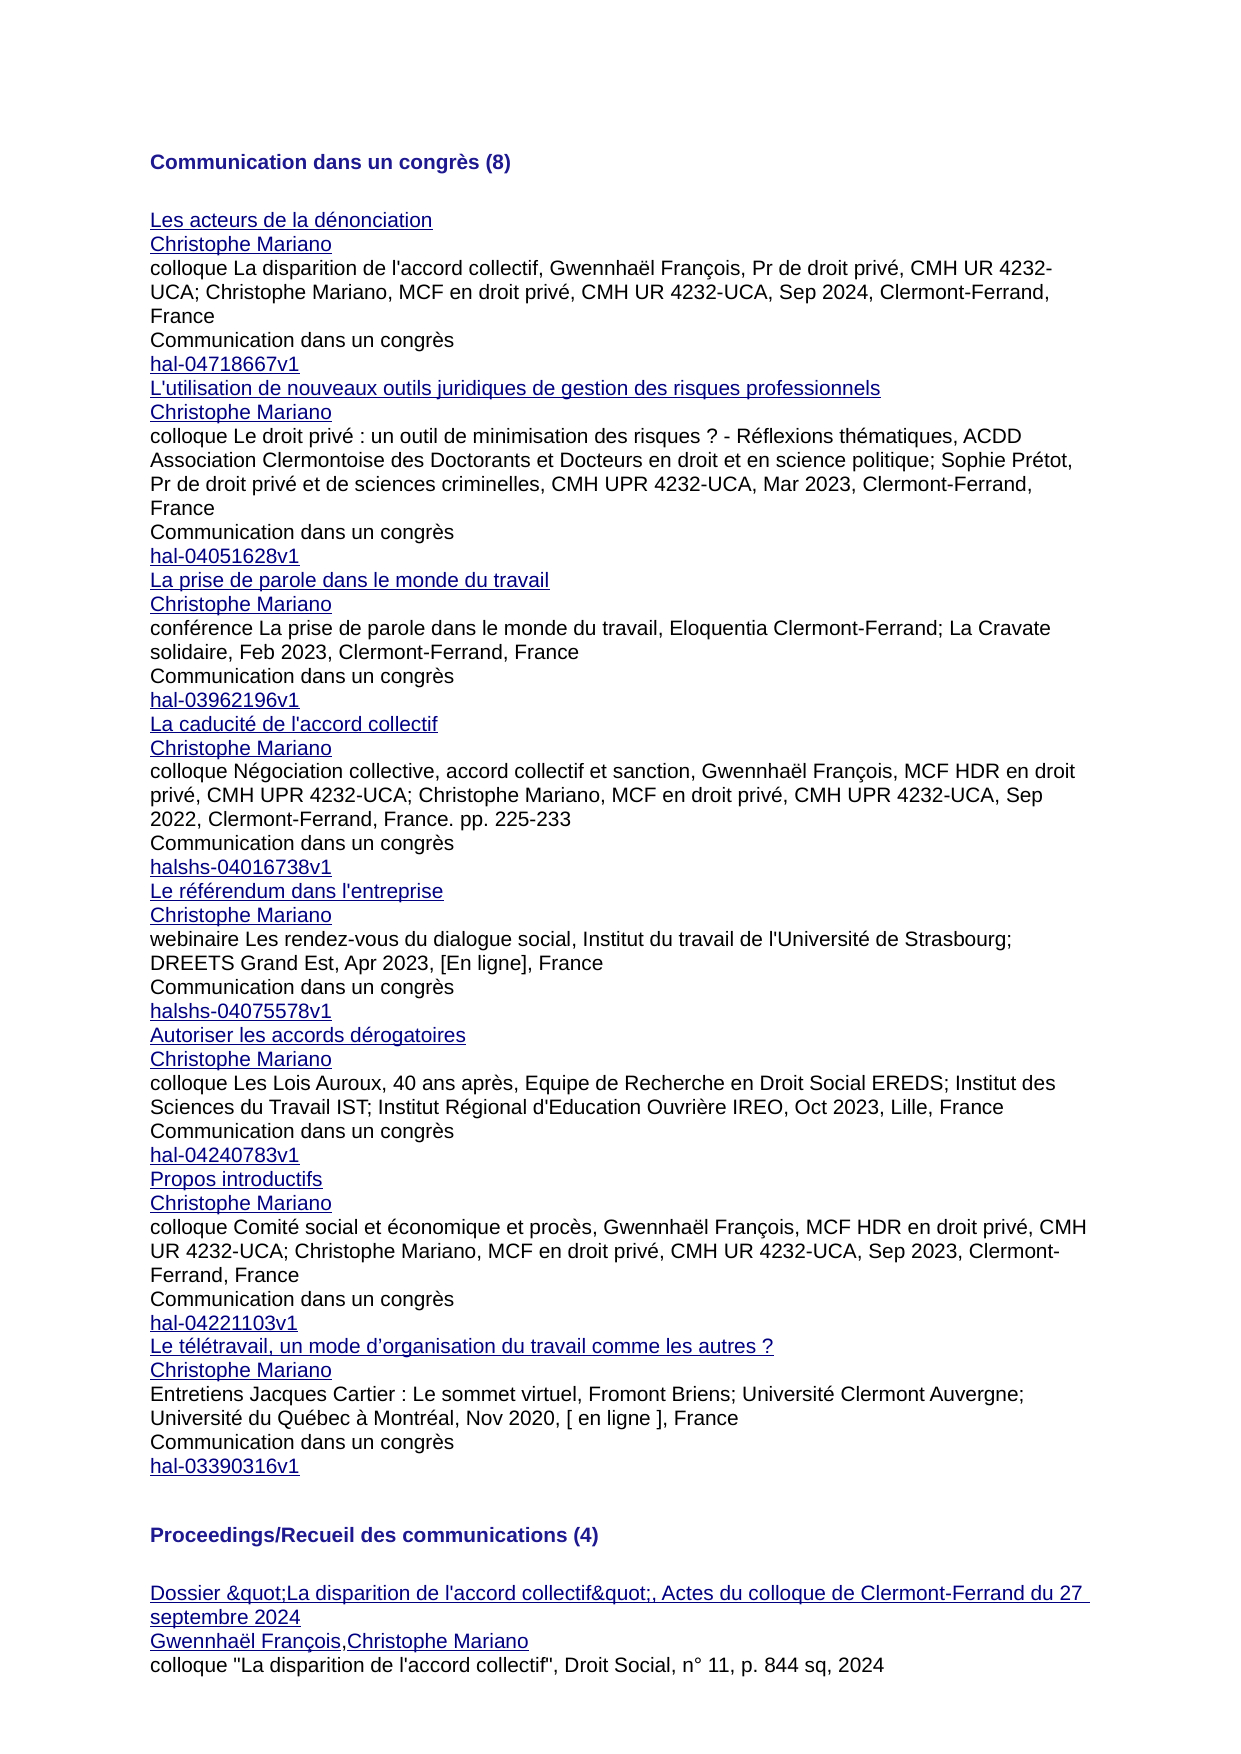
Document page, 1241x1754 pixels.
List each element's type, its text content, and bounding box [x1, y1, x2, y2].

table_header Dossier &quot;La disparition de l'accord collectif&quot;, Actes du colloque de Clermont-Ferrand du 27 [150, 1581, 1090, 1602]
table_cell Propos introductifs Christophe Mariano colloque Comité social et économique et procès, Gwennhaël François, MCF HDR en droit privé, CMH UR 4232-UCA; Christophe Mariano, MCF en droit privé, CMH UR 4232-UCA, Sep 2023, Clermont-Ferrand, France Communication dans un congrès hal-04221103v1 [150, 1167, 1090, 1334]
table_header Les acteurs de la dénonciation Christophe Mariano colloque La disparition de l'accord collectif, Gwennhaël François, Pr de droit privé, CMH UR 4232-UCA; Christophe Mariano, MCF en droit privé, CMH UR 4232-UCA, Sep 2024, Clermont-Ferrand, France Communication dans un congrès hal-04718667v1 [150, 208, 1090, 376]
table_cell La caducité de l'accord collectif Christophe Mariano colloque Négociation collective, accord collectif et sanction, Gwennhaël François, MCF HDR en droit privé, CMH UPR 4232-UCA; Christophe Mariano, MCF en droit privé, CMH UPR 4232-UCA, Sep 2022, Clermont-Ferrand, France. pp. 225-233 Communication dans un congrès halshs-04016738v1 [150, 711, 1090, 879]
table_cell Le référendum dans l'entreprise Christophe Mariano webinaire Les rendez-vous du dialogue social, Institut du travail de l'Université de Strasbourg; DREETS Grand Est, Apr 2023, [En ligne], France Communication dans un congrès halshs-04075578v1 [150, 879, 1090, 1023]
subtitle Proceedings/Recueil des communications (4) [150, 1523, 1090, 1547]
table_cell Le télétravail, un mode d’organisation du travail comme les autres ? Christophe Mariano Entretiens Jacques Cartier : Le sommet virtuel, Fromont Briens; Université Clermont Auvergne; Université du Québec à Montréal, Nov 2020, [ en ligne ], France Communication dans un congrès hal-03390316v1 [150, 1334, 1090, 1478]
table_cell Autoriser les accords dérogatoires Christophe Mariano colloque Les Lois Auroux, 40 ans après, Equipe de Recherche en Droit Social EREDS; Institut des Sciences du Travail IST; Institut Régional d'Education Ouvrière IREO, Oct 2023, Lille, France Communication dans un congrès hal-04240783v1 [150, 1023, 1090, 1167]
table_header septembre 2024 Gwennhaël François,Christophe Mariano colloque "La disparition de l'accord collectif", Droit Social, n° 11, p. 844 sq, 2024 [150, 1603, 1090, 1677]
subtitle Communication dans un congrès (8) [150, 150, 1090, 174]
table_cell L'utilisation de nouveaux outils juridiques de gestion des risques professionnels Christophe Mariano colloque Le droit privé : un outil de minimisation des risques ? - Réflexions thématiques, ACDD Association Clermontoise des Doctorants et Docteurs en droit et en science politique; Sophie Prétot, Pr de droit privé et de sciences criminelles, CMH UPR 4232-UCA, Mar 2023, Clermont-Ferrand, France Communication dans un congrès hal-04051628v1 [150, 376, 1090, 568]
table_cell La prise de parole dans le monde du travail Christophe Mariano conférence La prise de parole dans le monde du travail, Eloquentia Clermont-Ferrand; La Cravate solidaire, Feb 2023, Clermont-Ferrand, France Communication dans un congrès hal-03962196v1 [150, 568, 1090, 711]
